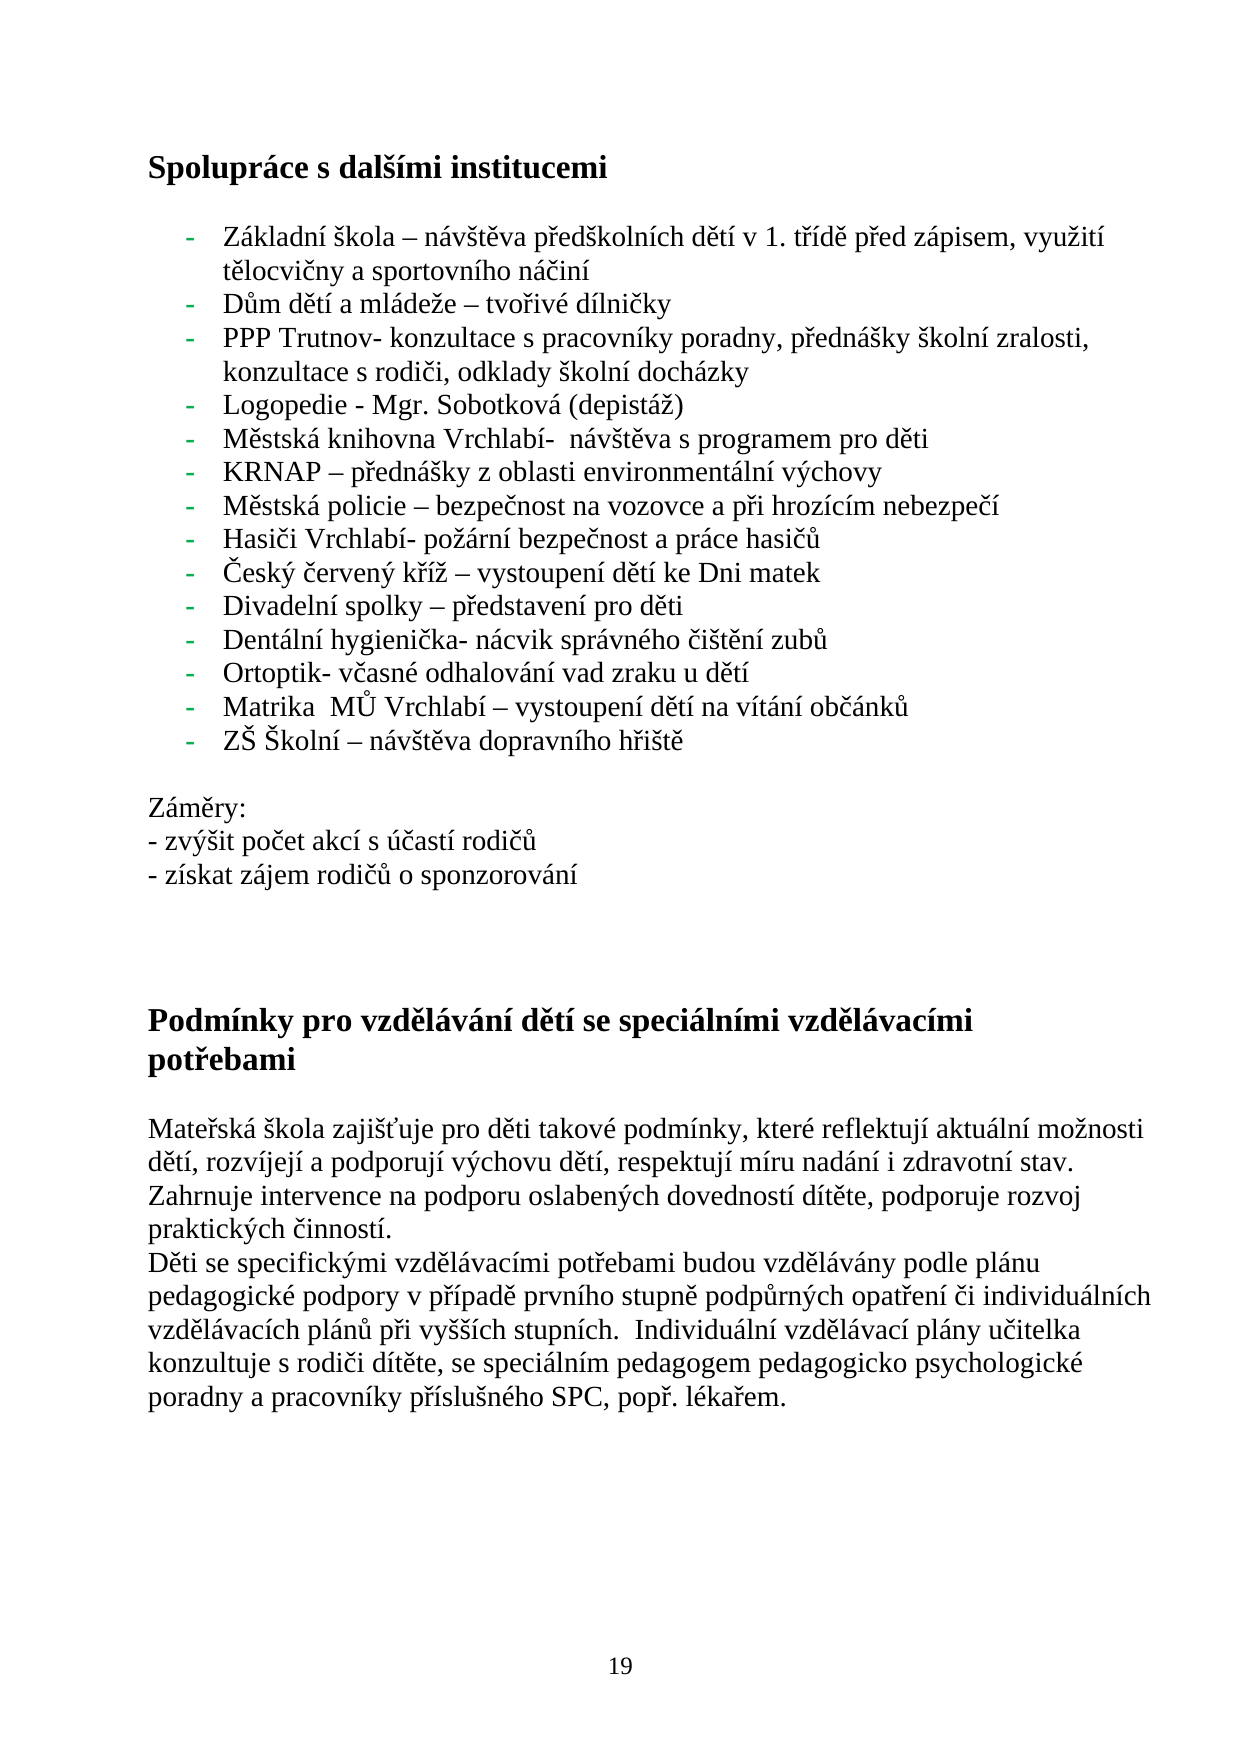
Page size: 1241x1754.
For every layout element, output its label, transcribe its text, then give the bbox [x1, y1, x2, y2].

text Podmínky pro vzdělávání dětí se speciálními vzdělávacími [148, 1001, 1160, 1039]
text Spolupráce s dalšími institucemi [148, 148, 1160, 186]
list KRNAP – přednášky z oblasti environmentální výchovy [185, 454, 1160, 488]
list Hasiči Vrchlabí- požární bezpečnost a práce hasičů [185, 521, 1160, 555]
list Divadelní spolky – představení pro děti [185, 588, 1160, 622]
list Městská policie – bezpečnost na vozovce a při hrozícím nebezpečí [185, 488, 1160, 521]
list Základní škola – návštěva předškolních dětí v 1. třídě před zápisem, využití tělocvičny a sportovního náčiní [185, 219, 1160, 287]
text potřebami [148, 1039, 1160, 1077]
list Logopedie - Mgr. Sobotková (depistáž) [185, 387, 1160, 421]
list Český červený kříž – vystoupení dětí ke Dni matek [185, 555, 1160, 588]
list Dentální hygienička- nácvik správného čištění zubů [185, 622, 1160, 656]
list Městská knihovna Vrchlabí- návštěva s programem pro děti [185, 421, 1160, 454]
text - získat zájem rodičů o sponzorování [148, 857, 1160, 890]
text - zvýšit počet akcí s účastí rodičů [148, 823, 1160, 857]
text Mateřská škola zajišťuje pro děti takové podmínky, které reflektují aktuální možnosti dětí, rozvíjejí a podporují výchovu dětí, respektují míru nadání i zdravotní stav. [148, 1111, 1160, 1178]
text Děti se specifickými vzdělávacími potřebami budou vzdělávány podle plánu pedagogické podpory v případě prvního stupně podpůrných opatření či individuálních vzdělávacích plánů při vyšších stupních. Individuální vzdělávací plány učitelka konzultuje s rodiči dítěte, se speciálním pedagogem pedagogicko psychologické poradny a pracovníky příslušného SPC, popř. lékařem. [148, 1245, 1160, 1413]
list Dům dětí a mládeže – tvořivé dílničky [185, 287, 1160, 320]
text Zahrnuje intervence na podporu oslabených dovedností dítěte, podporuje rozvoj praktických činností. [148, 1178, 1160, 1245]
list ZŠ Školní – návštěva dopravního hřiště [185, 723, 1160, 756]
list PPP Trutnov- konzultace s pracovníky poradny, přednášky školní zralosti, konzultace s rodiči, odklady školní docházky [185, 320, 1160, 387]
list Matrika MŮ Vrchlabí – vystoupení dětí na vítání občánků [185, 689, 1160, 723]
text Záměry: [148, 790, 1160, 823]
list Ortoptik- včasné odhalování vad zraku u dětí [185, 656, 1160, 689]
